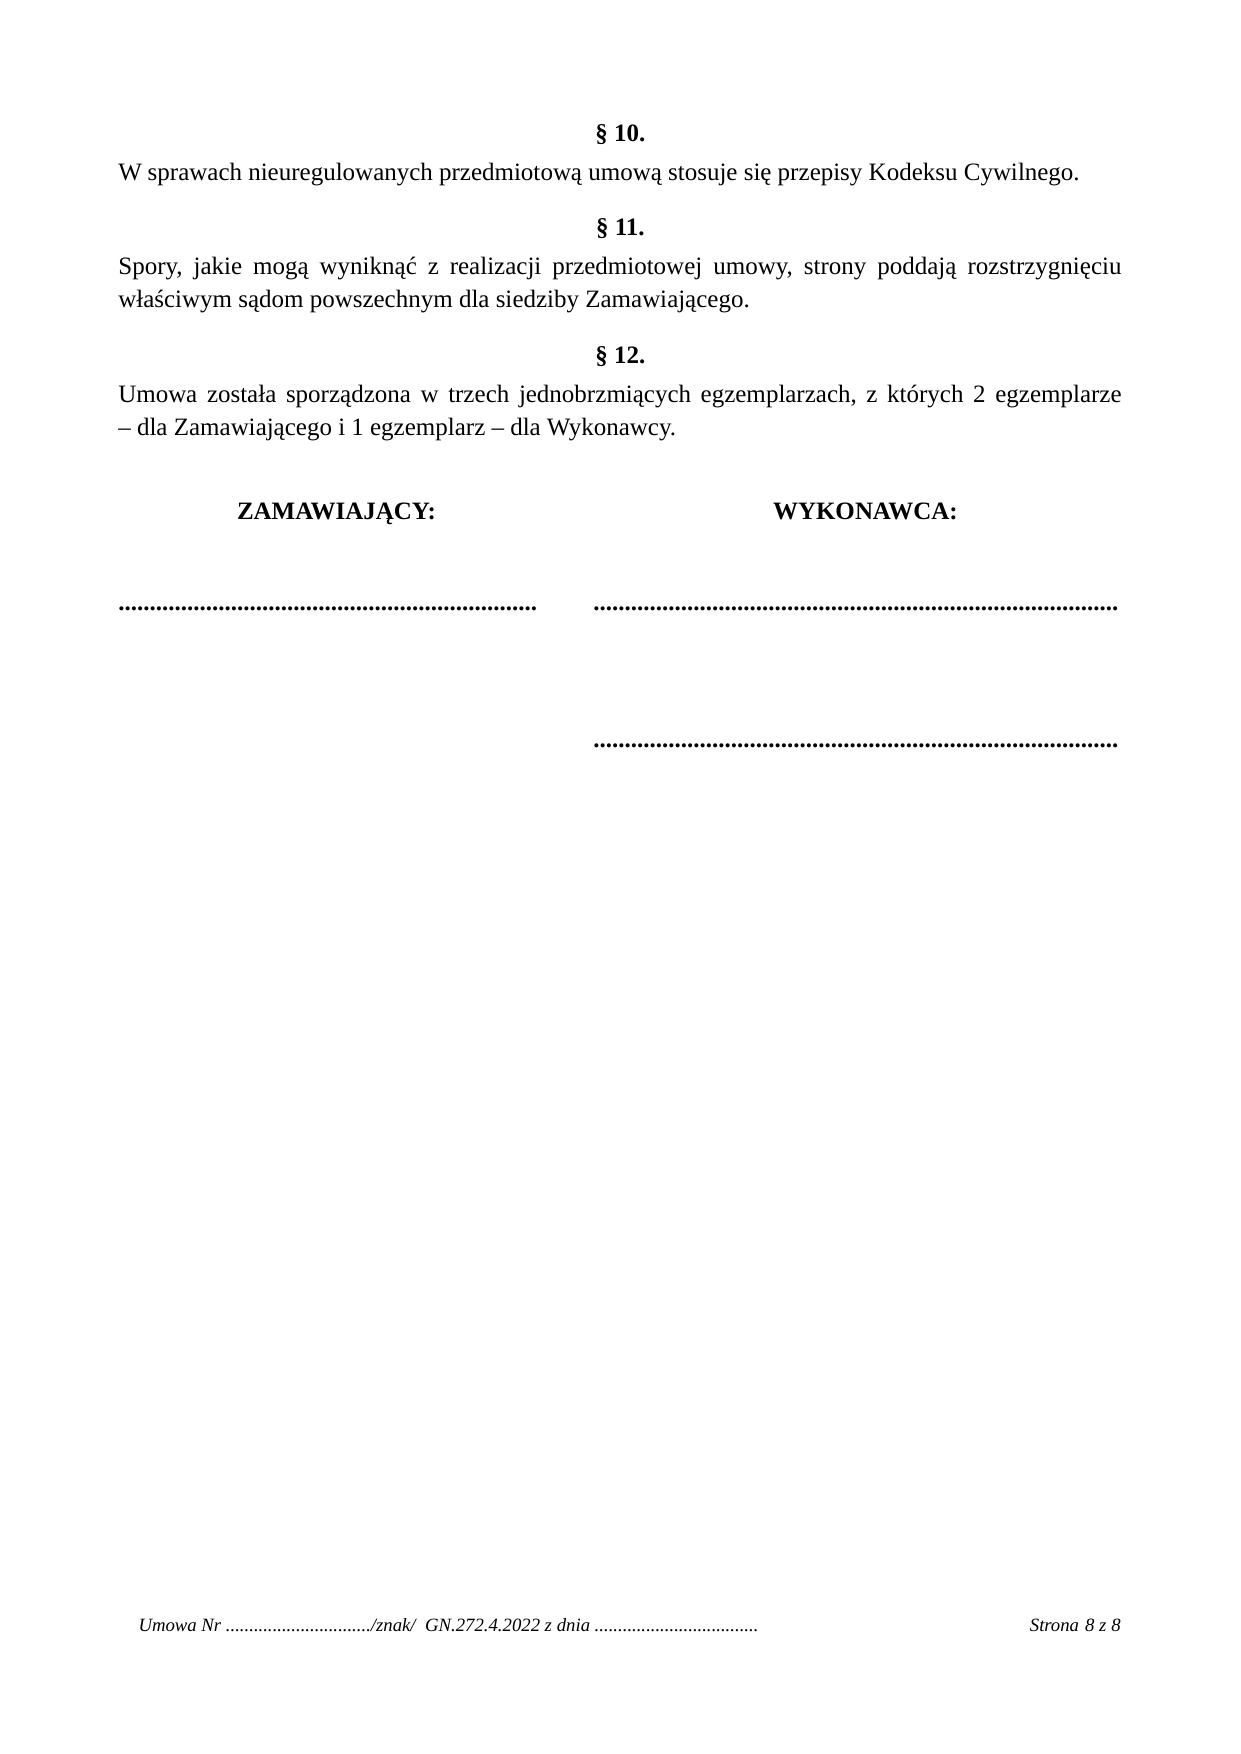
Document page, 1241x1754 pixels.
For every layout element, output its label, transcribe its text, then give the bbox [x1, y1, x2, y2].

text Spory, jakie mogą wyniknąć z realizacji przedmiotowej umowy, strony poddają rozstrzygnięciu właściwym sądom powszechnym dla siedziby Zamawiającego. [118, 251, 1122, 313]
text Umowa została sporządzona w trzech jednobrzmiących egzemplarzach, z których 2 egzemplarze – dla Zamawiającego i 1 egzemplarz – dla Wykonawcy. [118, 379, 1122, 441]
text .................................................................................... [118, 724, 1122, 753]
text W sprawach nieuregulowanych przedmiotową umową stosuje się przepisy Kodeksu Cywilnego. [118, 157, 1122, 186]
subtitle § 12. [118, 340, 1122, 369]
subtitle § 10. [118, 118, 1122, 147]
text ................................................................... .................................................................................... [118, 587, 1122, 616]
subtitle § 11. [118, 212, 1122, 241]
text ZAMAWIAJĄCY: WYKONAWCA: [118, 496, 1122, 525]
